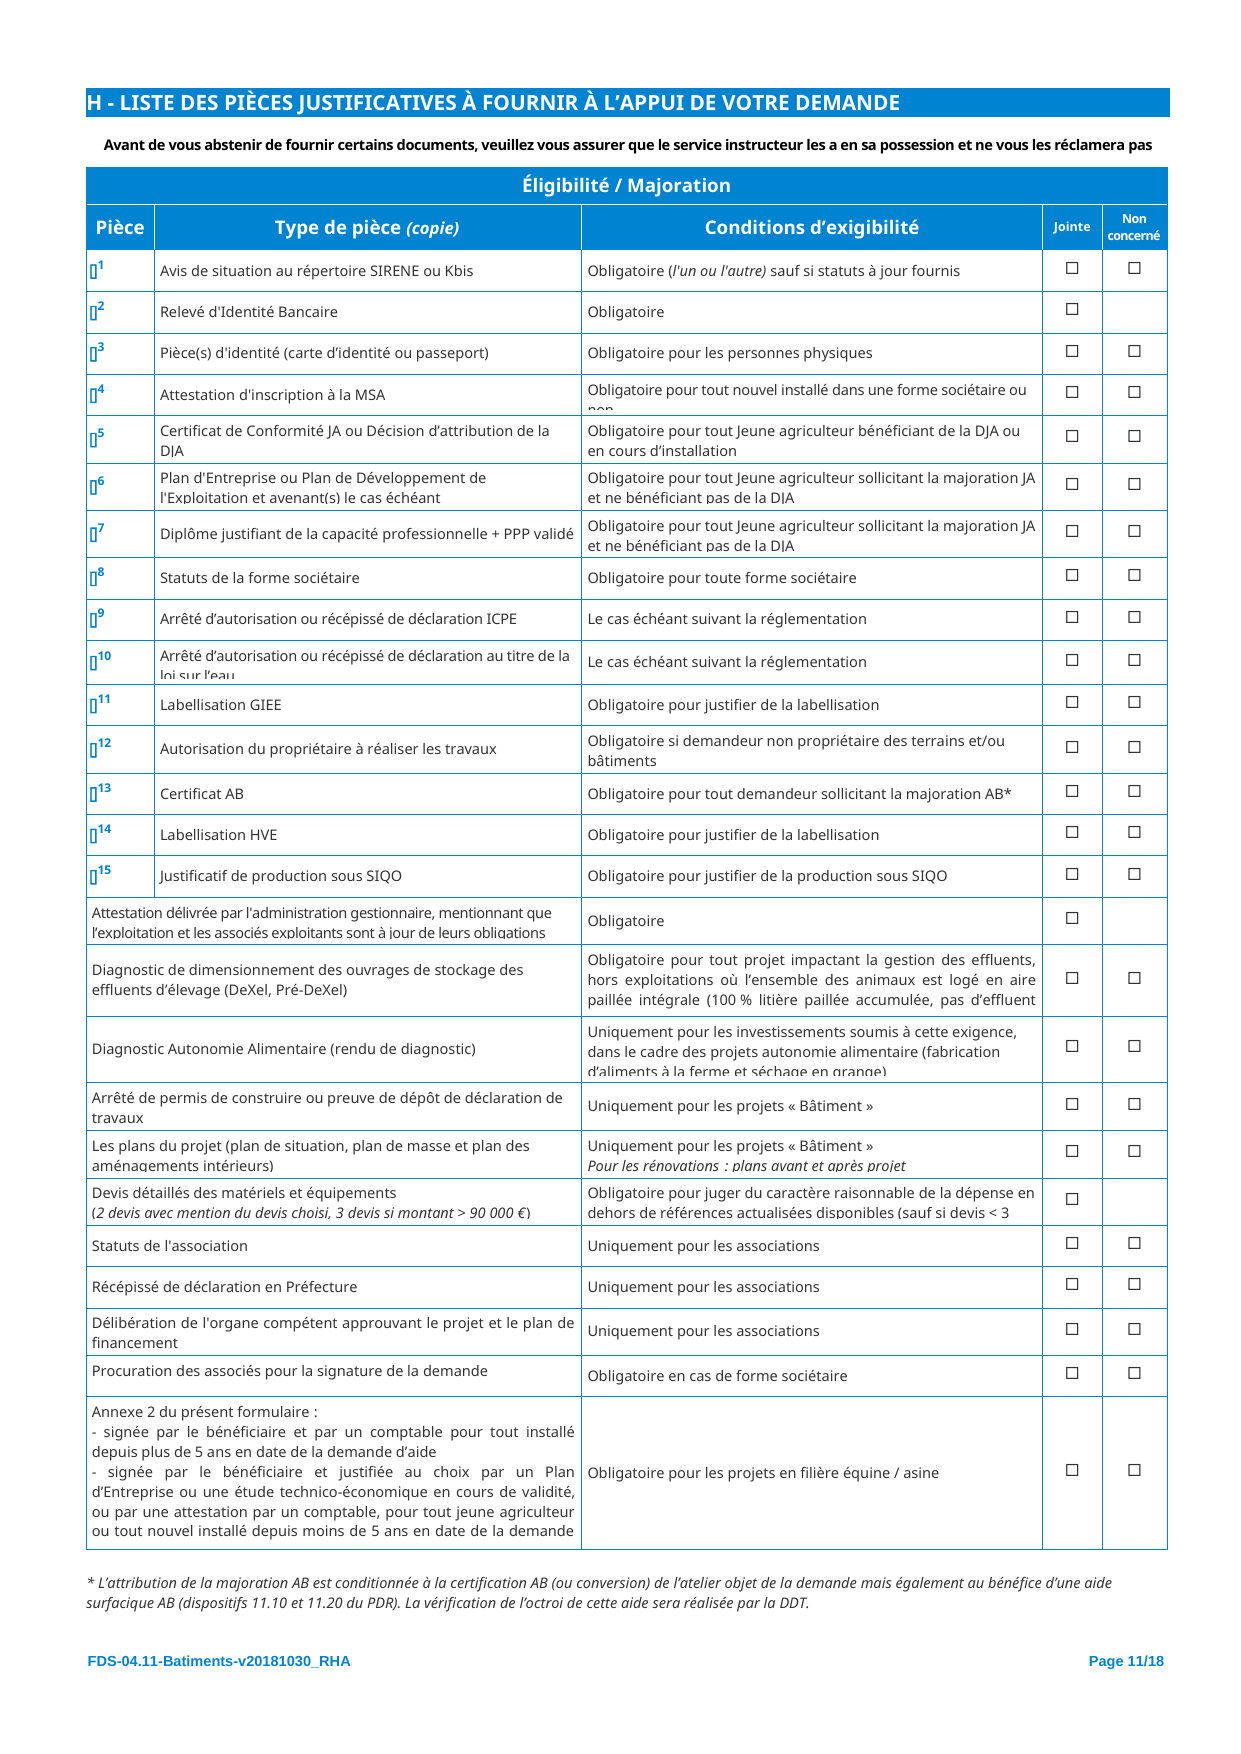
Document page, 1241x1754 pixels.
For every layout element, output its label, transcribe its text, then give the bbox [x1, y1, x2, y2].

table_cell  [1043, 641, 1102, 684]
table_cell  [1103, 685, 1167, 725]
table_cell Attestation d'inscription à la MSA [155, 375, 581, 415]
table_cell Jointe [1043, 205, 1102, 250]
table_cell  [1043, 726, 1102, 773]
table_cell 10 [87, 641, 154, 684]
table_cell [1103, 1179, 1167, 1225]
table_cell  [1043, 1309, 1102, 1355]
table_cell Uniquement pour les projets « Bâtiment » [582, 1083, 1042, 1130]
table_cell Obligatoire (l'un ou l'autre) sauf si statuts à jour fournis [582, 251, 1042, 291]
table_cell Obligatoire pour tout Jeune agriculteur sollicitant la majoration JA et ne bénéficiant pas de la DJA [582, 511, 1042, 557]
table_cell Obligatoire pour tout Jeune agriculteur sollicitant la majoration JA et ne bénéficiant pas de la DJA [582, 464, 1042, 510]
table_cell 6 [87, 464, 154, 510]
table_cell 8 [87, 558, 154, 598]
table_cell  [1043, 1267, 1102, 1307]
table_header Éligibilité / Majoration [87, 168, 1167, 204]
table_cell  [1043, 511, 1102, 557]
table_cell  [1103, 1017, 1167, 1082]
table_cell Le cas échéant suivant la réglementation [582, 600, 1042, 640]
table_cell Uniquement pour les projets « Bâtiment » Pour les rénovations : plans avant et après projet [582, 1131, 1042, 1177]
table_cell Les plans du projet (plan de situation, plan de masse et plan des aménagements intérieurs) [87, 1131, 581, 1177]
table_cell Le cas échéant suivant la réglementation [582, 641, 1042, 684]
table_cell Autorisation du propriétaire à réaliser les travaux [155, 726, 581, 773]
table_cell Non concerné [1103, 205, 1167, 250]
table_cell Diplôme justifiant de la capacité professionnelle + PPP validé [155, 511, 581, 557]
table_cell Justificatif de production sous SIQO [155, 856, 581, 897]
table_cell Obligatoire pour tout demandeur sollicitant la majoration AB* [582, 774, 1042, 814]
table_cell Obligatoire si demandeur non propriétaire des terrains et/ou bâtiments [582, 726, 1042, 773]
table_cell  [1103, 1397, 1167, 1549]
table_cell 7 [87, 511, 154, 557]
table_cell Diagnostic Autonomie Alimentaire (rendu de diagnostic) [87, 1017, 581, 1082]
table_cell  [1103, 774, 1167, 814]
table_cell Statuts de l'association [87, 1226, 581, 1266]
table_cell  [1043, 774, 1102, 814]
table_cell Obligatoire pour les projets en filière équine / asine [582, 1397, 1042, 1549]
table_cell Pièce(s) d'identité (carte d’identité ou passeport) [155, 334, 581, 374]
table_cell Obligatoire en cas de forme sociétaire [582, 1356, 1042, 1396]
table_cell Obligatoire pour les personnes physiques [582, 334, 1042, 374]
table_cell Obligatoire pour tout projet impactant la gestion des effluents, hors exploitations où l’ensemble des animaux est logé en aire paillée intégrale (100 % litière paillée accumulée, pas d’effluent liquide) [582, 945, 1042, 1016]
table_cell  [1103, 1309, 1167, 1355]
table_cell Certificat AB [155, 774, 581, 814]
table_cell  [1103, 416, 1167, 462]
table_cell Procuration des associés pour la signature de la demande [87, 1356, 581, 1396]
table_cell  [1103, 464, 1167, 510]
table_cell  [1043, 1083, 1102, 1130]
table_cell  [1103, 375, 1167, 415]
table_cell  [1103, 1131, 1167, 1177]
table_cell Arrêté d’autorisation ou récépissé de déclaration au titre de la loi sur l’eau [155, 641, 581, 684]
table_cell Certificat de Conformité JA ou Décision d’attribution de la DJA [155, 416, 581, 462]
table_cell Type de pièce (copie) [155, 205, 581, 250]
table_cell Avis de situation au répertoire SIRENE ou Kbis [155, 251, 581, 291]
table_cell Obligatoire pour tout Jeune agriculteur bénéficiant de la DJA ou en cours d’installation [582, 416, 1042, 462]
table_cell  [1043, 898, 1102, 944]
table_cell [1103, 898, 1167, 944]
table_cell Uniquement pour les investissements soumis à cette exigence, dans le cadre des projets autonomie alimentaire (fabrication d’aliments à la ferme et séchage en grange) [582, 1017, 1042, 1082]
table_cell  [1043, 464, 1102, 510]
table_cell Arrêté de permis de construire ou preuve de dépôt de déclaration de travaux [87, 1083, 581, 1130]
table_cell  [1103, 815, 1167, 855]
table_cell  [1043, 334, 1102, 374]
table_cell Arrêté d’autorisation ou récépissé de déclaration ICPE [155, 600, 581, 640]
table_cell  [1043, 685, 1102, 725]
table_cell  [1043, 251, 1102, 291]
table_cell Obligatoire pour juger du caractère raisonnable de la dépense en dehors de références actualisées disponibles (sauf si devis < 3 000 €) [582, 1179, 1042, 1225]
table_cell Obligatoire pour toute forme sociétaire [582, 558, 1042, 598]
table_cell 3 [87, 334, 154, 374]
table_cell Pièce [87, 205, 154, 250]
table_cell Obligatoire pour justifier de la labellisation [582, 685, 1042, 725]
table_cell Obligatoire pour justifier de la production sous SIQO [582, 856, 1042, 897]
table_cell  [1043, 600, 1102, 640]
table_cell  [1103, 600, 1167, 640]
table_cell  [1103, 334, 1167, 374]
table_cell  [1103, 1226, 1167, 1266]
table_cell Statuts de la forme sociétaire [155, 558, 581, 598]
table_cell Uniquement pour les associations [582, 1226, 1042, 1266]
text Avant de vous abstenir de fournir certains documents, veuillez vous assurer que le service instructeur les a en sa possession et ne vous les réclamera pas [87, 135, 1169, 154]
table_cell Obligatoire pour tout nouvel installé dans une forme sociétaire ou non [582, 375, 1042, 415]
table_cell  [1103, 856, 1167, 897]
table_cell 14 [87, 815, 154, 855]
table_cell  [1103, 1083, 1167, 1130]
table_cell Obligatoire [582, 292, 1042, 332]
table_cell Uniquement pour les associations [582, 1267, 1042, 1307]
table_cell  [1103, 251, 1167, 291]
table_cell  [1103, 511, 1167, 557]
table_cell  [1043, 292, 1102, 332]
table_cell 15 [87, 856, 154, 897]
table_cell Diagnostic de dimensionnement des ouvrages de stockage des effluents d’élevage (DeXel, Pré-DeXel) [87, 945, 581, 1016]
table_cell  [1043, 1356, 1102, 1396]
table_cell 4 [87, 375, 154, 415]
table_cell  [1043, 1131, 1102, 1177]
table_cell  [1043, 1179, 1102, 1225]
table_cell  [1043, 375, 1102, 415]
table_cell Relevé d'Identité Bancaire [155, 292, 581, 332]
table_cell  [1043, 1226, 1102, 1266]
table_cell Annexe 2 du présent formulaire : - signée par le bénéficiaire et par un comptable pour tout installé depuis plus de 5 ans en date de la demande d’aide - signée par le bénéficiaire et justifiée au choix par un Plan d’Entreprise ou une étude technico-économique en cours de validité, ou par une attestation par un comptable, pour tout jeune agriculteur ou tout nouvel installé depuis moins de 5 ans en date de la demande d’aide [87, 1397, 581, 1549]
table_cell  [1103, 1356, 1167, 1396]
table_cell Plan d'Entreprise ou Plan de Développement de l'Exploitation et avenant(s) le cas échéant [155, 464, 581, 510]
table_cell  [1043, 815, 1102, 855]
table_cell  [1043, 416, 1102, 462]
table_cell  [1043, 558, 1102, 598]
table_cell  [1043, 945, 1102, 1016]
table_cell Conditions d’exigibilité [582, 205, 1042, 250]
table_cell 13 [87, 774, 154, 814]
text H - LISTE DES PIÈCES JUSTIFICATIVES À FOURNIR À L’APPUI DE VOTRE DEMANDE [86, 88, 1170, 117]
table_cell  [1103, 945, 1167, 1016]
table_cell 12 [87, 726, 154, 773]
table_cell 2 [87, 292, 154, 332]
table_cell Délibération de l'organe compétent approuvant le projet et le plan de financement [87, 1309, 581, 1355]
table_cell  [1043, 1397, 1102, 1549]
table_cell 1 [87, 251, 154, 291]
table_cell [1103, 292, 1167, 332]
table_cell Labellisation HVE [155, 815, 581, 855]
table_cell  [1043, 856, 1102, 897]
table_cell Devis détaillés des matériels et équipements (2 devis avec mention du devis choisi, 3 devis si montant > 90 000 €) [87, 1179, 581, 1225]
table_cell  [1103, 558, 1167, 598]
table_cell Récépissé de déclaration en Préfecture [87, 1267, 581, 1307]
table_cell Uniquement pour les associations [582, 1309, 1042, 1355]
table_cell  [1043, 1017, 1102, 1082]
table_cell  [1103, 1267, 1167, 1307]
table_cell Attestation délivrée par l'administration gestionnaire, mentionnant que l’exploitation et les associés exploitants sont à jour de leurs obligations sociales [87, 898, 581, 944]
table_cell  [1103, 726, 1167, 773]
table_cell Obligatoire pour justifier de la labellisation [582, 815, 1042, 855]
table_cell Obligatoire [582, 898, 1042, 944]
table_cell 11 [87, 685, 154, 725]
table_cell  [1103, 641, 1167, 684]
table_cell 5 [87, 416, 154, 462]
table_cell 9 [87, 600, 154, 640]
table_cell Labellisation GIEE [155, 685, 581, 725]
